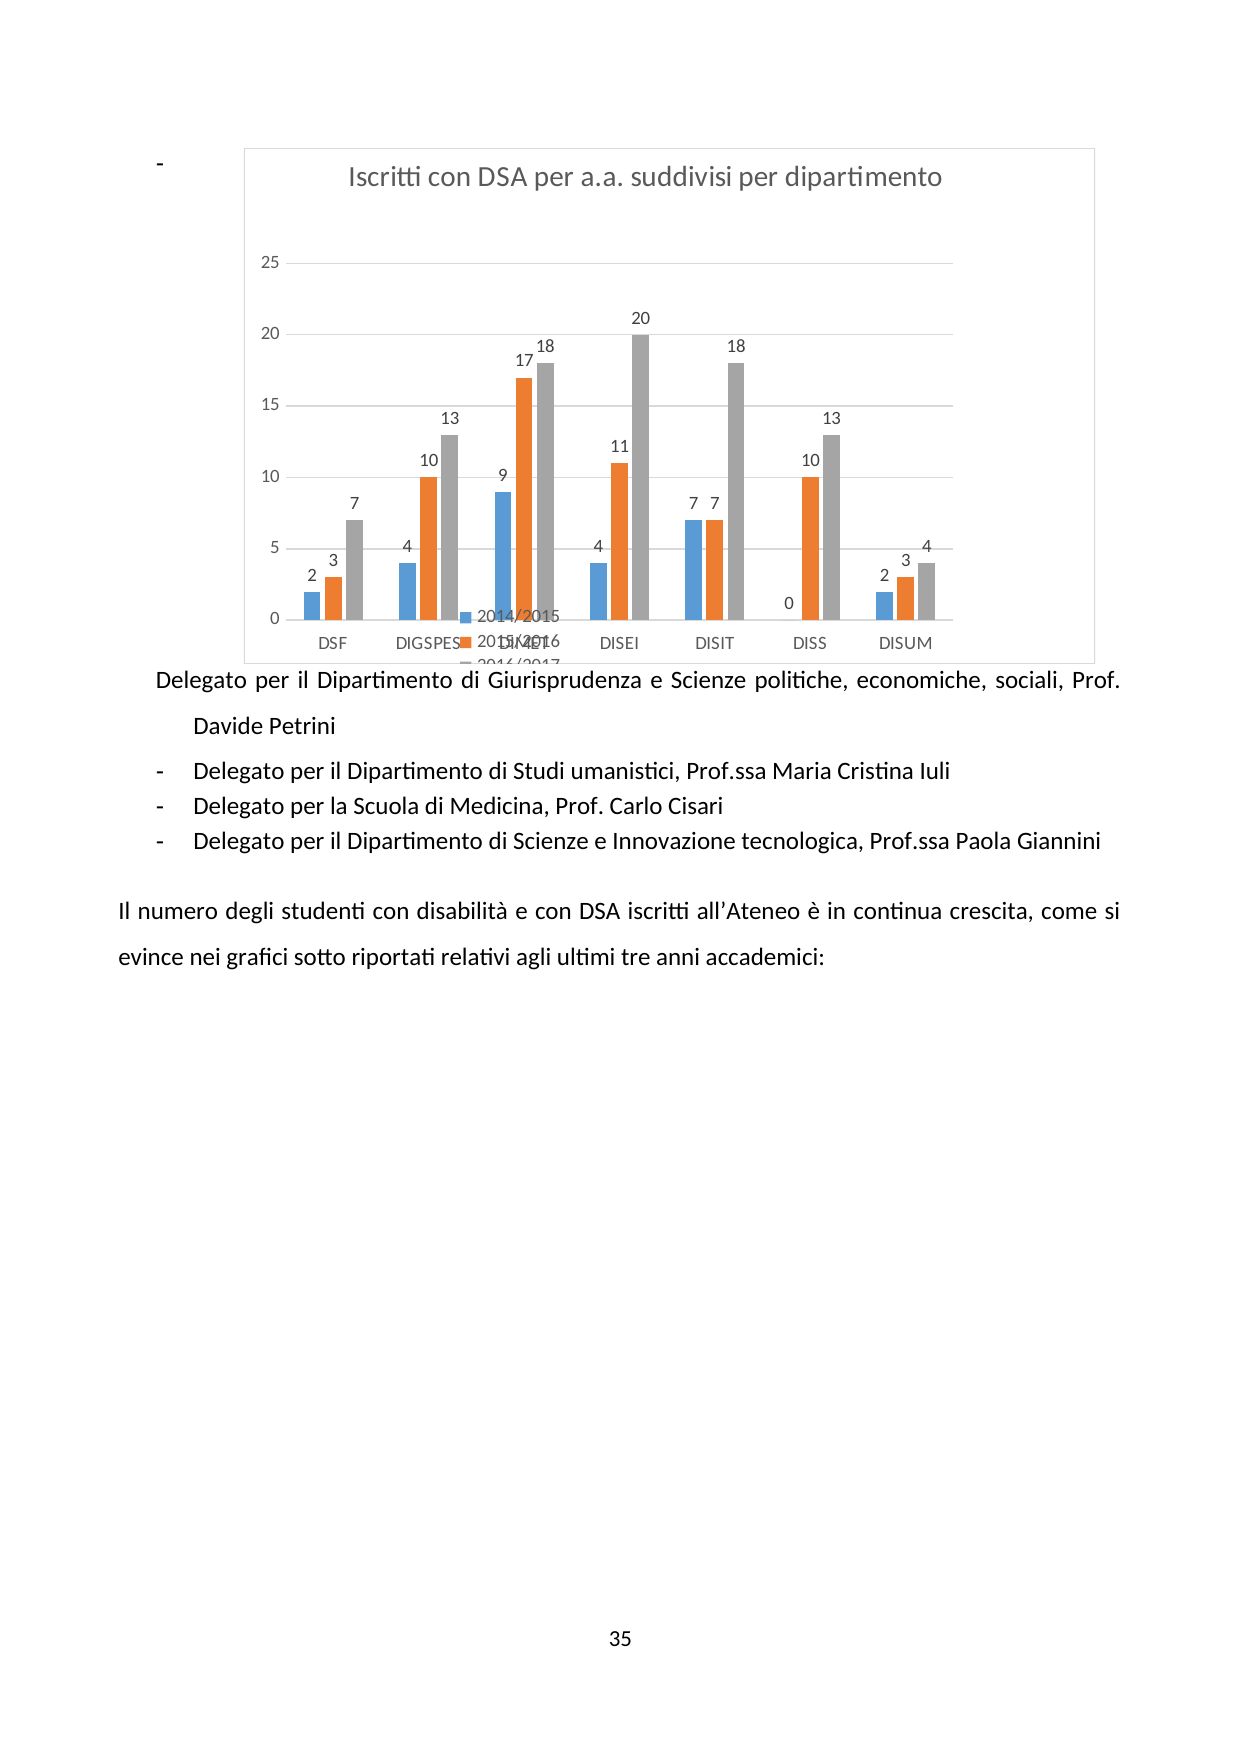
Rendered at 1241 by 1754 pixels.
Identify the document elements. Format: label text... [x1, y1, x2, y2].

list Delegato per il Dipartimento di Giurisprudenza e Scienze politiche, economiche, sociali, Prof. Davide Petrini [156, 148, 1122, 740]
list Delegato per il Dipartimento di Scienze e Innovazione tecnologica, Prof.ssa Paola Giannini [156, 826, 1122, 856]
list Delegato per la Scuola di Medicina, Prof. Carlo Cisari [156, 791, 1122, 821]
text Il numero degli studenti con disabilità e con DSA iscritti all’Ateneo è in continua crescita, come si evince nei grafici sotto riportati relativi agli ultimi tre anni accademici: [118, 896, 1122, 972]
list Delegato per il Dipartimento di Studi umanistici, Prof.ssa Maria Cristina Iuli [156, 756, 1122, 786]
